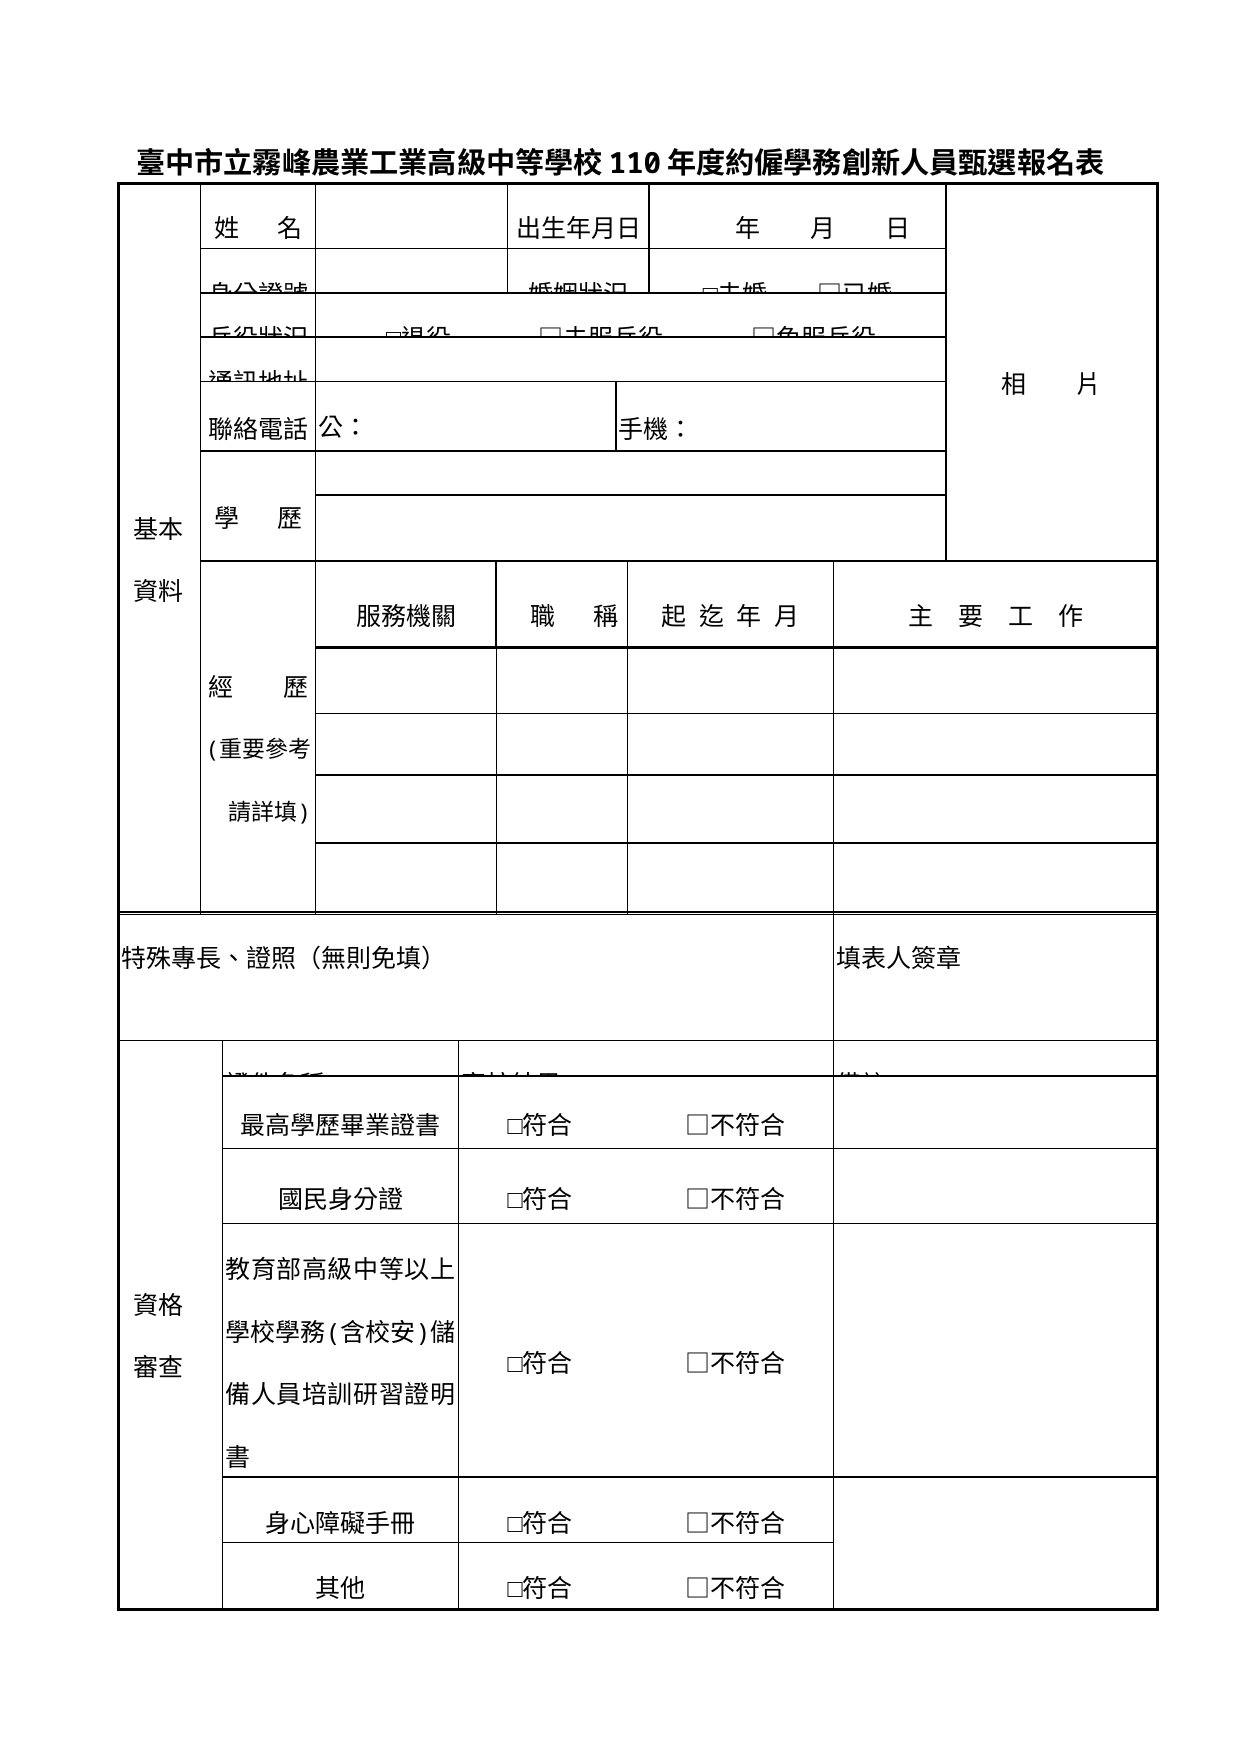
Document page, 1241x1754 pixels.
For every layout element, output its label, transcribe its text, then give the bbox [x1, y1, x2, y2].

table_cell [316, 338, 945, 381]
table_cell 公： 私： [316, 382, 615, 450]
table_cell 服務機關 [316, 562, 495, 646]
table_cell 國民身分證 [223, 1149, 458, 1223]
table_cell 特殊專長、證照（無則免填） [120, 915, 833, 1039]
table_cell [316, 249, 507, 292]
table_cell 填表人簽章 [834, 915, 1156, 1039]
text 臺中市立霧峰農業工業高級中等學校110年度約僱學務創新人員甄選報名表 [118, 119, 1122, 182]
table_cell [834, 714, 1156, 774]
table_cell □退役 □未服兵役 □免服兵役 [316, 294, 945, 336]
table_cell 審核結果 [459, 1041, 833, 1075]
table_cell 經 歷 (重要參考請詳填) [201, 562, 315, 911]
table_cell 最高學歷畢業證書 [223, 1077, 458, 1148]
table_cell 身分證號 [201, 249, 315, 292]
table_cell [497, 844, 627, 911]
table_cell 備註 [834, 1041, 1156, 1075]
table_cell [628, 649, 833, 712]
table_cell □符合 □不符合 [459, 1478, 833, 1542]
table_cell 教育部高級中等以上學校學務(含校安)儲備人員培訓研習證明書 [223, 1224, 458, 1476]
table_cell 起 迄 年 月 [628, 562, 833, 646]
table_cell [834, 1478, 1156, 1608]
table_cell 婚姻狀況 [508, 249, 648, 292]
table_cell [834, 776, 1156, 842]
table_cell [316, 776, 496, 842]
table_cell [316, 844, 496, 911]
table_cell 手機： [617, 382, 945, 450]
table_cell [316, 452, 945, 494]
table_cell □未婚 □已婚 [650, 249, 945, 292]
table_cell □符合 □不符合 [459, 1077, 833, 1148]
table_cell [316, 496, 945, 560]
table_cell 職 稱 [497, 562, 627, 646]
table_header 出生年月日 [508, 185, 648, 248]
table_cell [497, 776, 627, 842]
table_cell [628, 776, 833, 842]
table_cell □符合 □不符合 [459, 1224, 833, 1476]
table_cell □符合 □不符合 [459, 1543, 833, 1608]
table_cell [834, 1149, 1156, 1223]
table_cell [316, 714, 496, 774]
table_cell 通訊地址 [201, 338, 315, 381]
table_cell □符合 □不符合 [459, 1149, 833, 1223]
table_cell 主 要 工 作 [834, 562, 1156, 646]
table_cell 身心障礙手冊 [223, 1478, 458, 1542]
table_cell [497, 714, 627, 774]
table_header 基本資料 [120, 185, 200, 911]
table_cell [497, 649, 627, 712]
table_cell 學 歷 [201, 452, 315, 560]
table_cell [628, 714, 833, 774]
table_cell [834, 844, 1156, 911]
table_cell 證件名稱 [223, 1041, 458, 1075]
table_cell □未婚 □已婚 [820, 284, 839, 292]
table_cell 兵役狀況 [201, 294, 315, 336]
table_header 姓 名 [201, 185, 315, 248]
table_cell [834, 1224, 1156, 1476]
table_cell [834, 649, 1156, 712]
table_cell 其他 [223, 1543, 458, 1608]
table_cell [628, 844, 833, 911]
table_cell [316, 649, 496, 712]
table_header 年 月 日 [650, 185, 945, 248]
table_header 相 片 [947, 185, 1156, 560]
table_header [316, 185, 507, 248]
table_cell 聯絡電話 [201, 382, 315, 450]
table_cell 資格審查 [120, 1041, 222, 1608]
table_cell [834, 1077, 1156, 1148]
